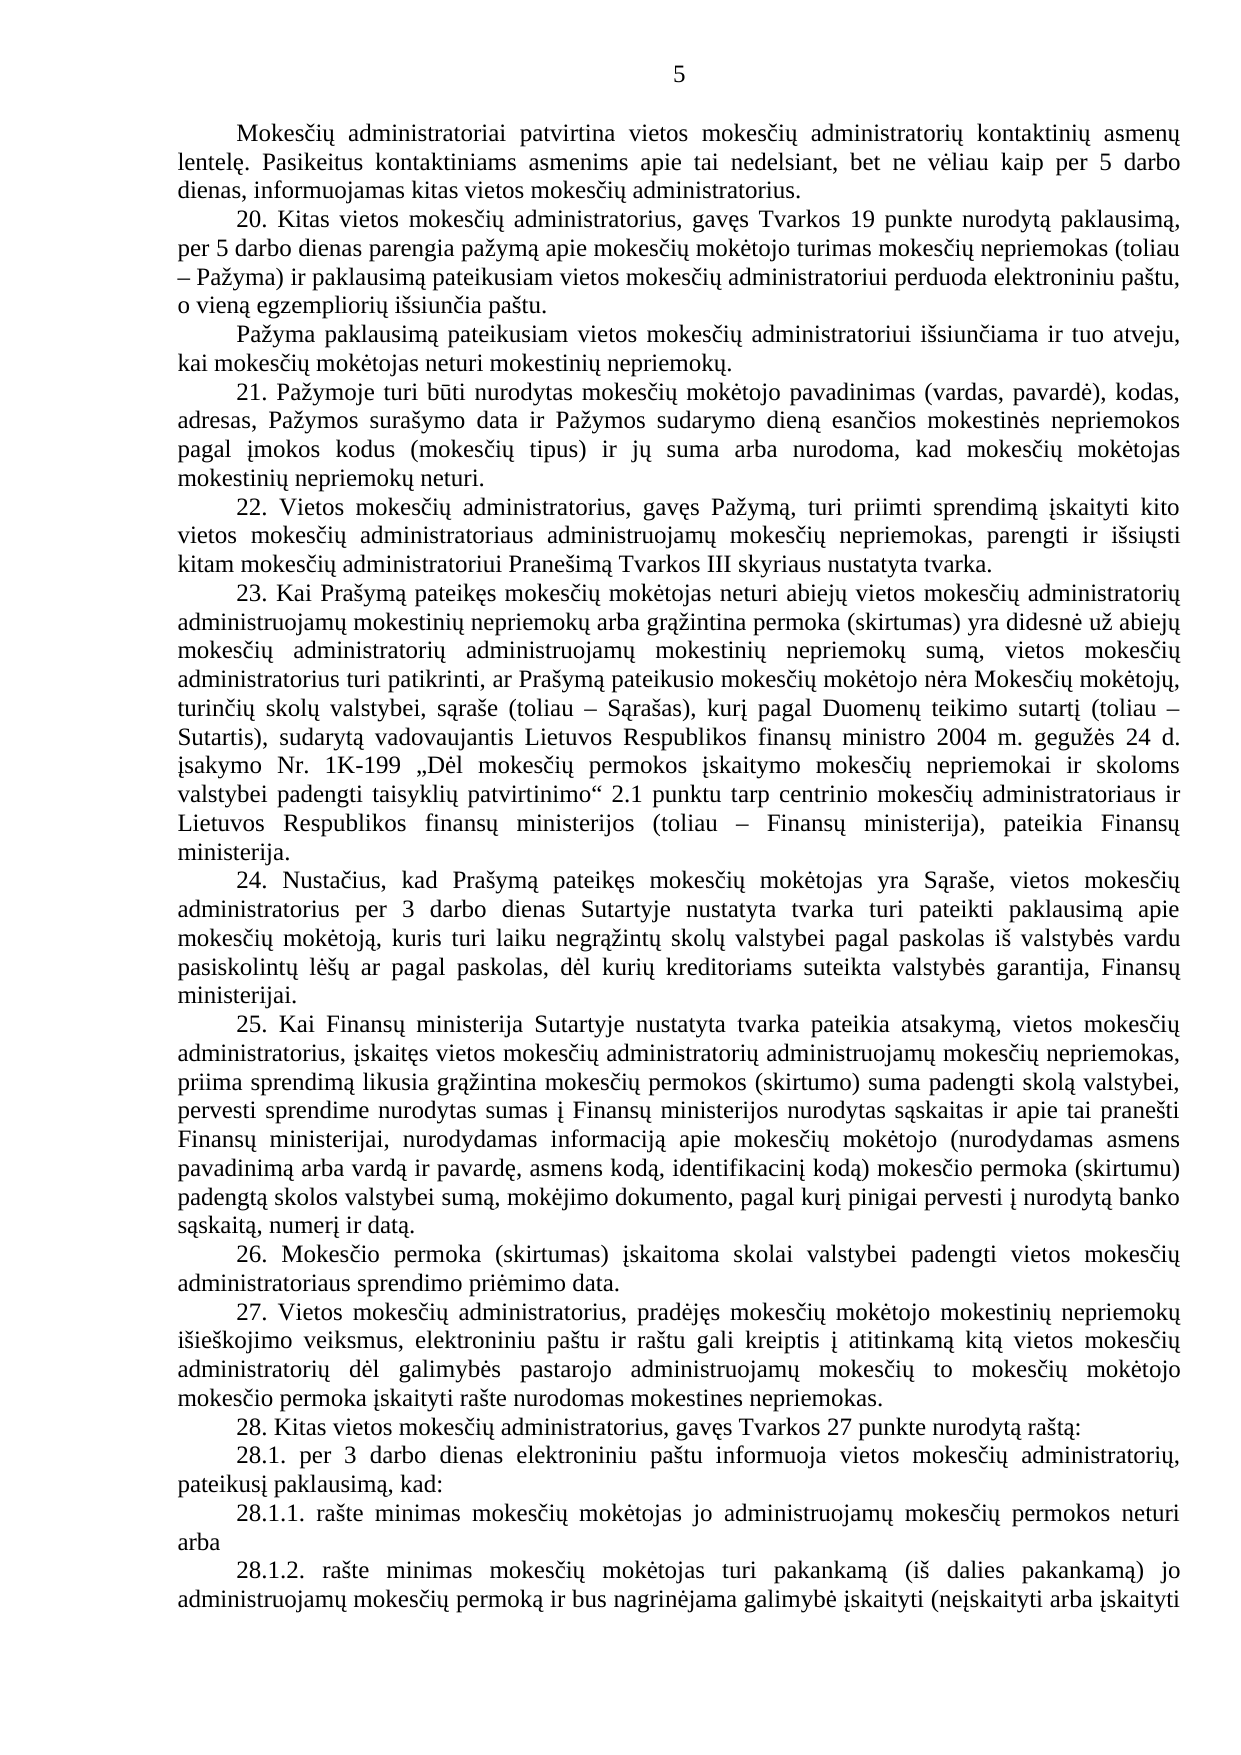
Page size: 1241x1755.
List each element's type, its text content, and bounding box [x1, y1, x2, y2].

text 27. Vietos mokesčių administratorius, pradėjęs mokesčių mokėtojo mokestinių nepriemokų išieškojimo veiksmus, elektroniniu paštu ir raštu gali kreiptis į atitinkamą kitą vietos mokesčių administratorių dėl galimybės pastarojo administruojamų mokesčių to mokesčių mokėtojo mokesčio permoka įskaityti rašte nurodomas mokestines nepriemokas. [177, 1297, 1181, 1412]
text 23. Kai Prašymą pateikęs mokesčių mokėtojas neturi abiejų vietos mokesčių administratorių administruojamų mokestinių nepriemokų arba grąžintina permoka (skirtumas) yra didesnė už abiejų mokesčių administratorių administruojamų mokestinių nepriemokų sumą, vietos mokesčių administratorius turi patikrinti, ar Prašymą pateikusio mokesčių mokėtojo nėra Mokesčių mokėtojų, turinčių skolų valstybei, sąraše (toliau – Sąrašas), kurį pagal Duomenų teikimo sutartį (toliau – Sutartis), sudarytą vadovaujantis Lietuvos Respublikos finansų ministro 2004 m. gegužės 24 d. įsakymo Nr. 1K-199 „Dėl mokesčių permokos įskaitymo mokesčių nepriemokai ir skoloms valstybei padengti taisyklių patvirtinimo“ 2.1 punktu tarp centrinio mokesčių administratoriaus ir Lietuvos Respublikos finansų ministerijos (toliau – Finansų ministerija), pateikia Finansų ministerija. [177, 578, 1181, 866]
text 20. Kitas vietos mokesčių administratorius, gavęs Tvarkos 19 punkte nurodytą paklausimą, per 5 darbo dienas parengia pažymą apie mokesčių mokėtojo turimas mokesčių nepriemokas (toliau – Pažyma) ir paklausimą pateikusiam vietos mokesčių administratoriui perduoda elektroniniu paštu, o vieną egzempliorių išsiunčia paštu. [177, 204, 1181, 319]
text 25. Kai Finansų ministerija Sutartyje nustatyta tvarka pateikia atsakymą, vietos mokesčių administratorius, įskaitęs vietos mokesčių administratorių administruojamų mokesčių nepriemokas, priima sprendimą likusia grąžintina mokesčių permokos (skirtumo) suma padengti skolą valstybei, pervesti sprendime nurodytas sumas į Finansų ministerijos nurodytas sąskaitas ir apie tai pranešti Finansų ministerijai, nurodydamas informaciją apie mokesčių mokėtojo (nurodydamas asmens pavadinimą arba vardą ir pavardę, asmens kodą, identifikacinį kodą) mokesčio permoka (skirtumu) padengtą skolos valstybei sumą, mokėjimo dokumento, pagal kurį pinigai pervesti į nurodytą banko sąskaitą, numerį ir datą. [177, 1009, 1181, 1239]
text 26. Mokesčio permoka (skirtumas) įskaitoma skolai valstybei padengti vietos mokesčių administratoriaus sprendimo priėmimo data. [177, 1239, 1181, 1297]
text 24. Nustačius, kad Prašymą pateikęs mokesčių mokėtojas yra Sąraše, vietos mokesčių administratorius per 3 darbo dienas Sutartyje nustatyta tvarka turi pateikti paklausimą apie mokesčių mokėtoją, kuris turi laiku negrąžintų skolų valstybei pagal paskolas iš valstybės vardu pasiskolintų lėšų ar pagal paskolas, dėl kurių kreditoriams suteikta valstybės garantija, Finansų ministerijai. [177, 866, 1181, 1009]
text 28.1.2. rašte minimas mokesčių mokėtojas turi pakankamą (iš dalies pakankamą) jo administruojamų mokesčių permoką ir bus nagrinėjama galimybė įskaityti (neįskaityti arba įskaityti [177, 1556, 1181, 1613]
text Pažyma paklausimą pateikusiam vietos mokesčių administratoriui išsiunčiama ir tuo atveju, kai mokesčių mokėtojas neturi mokestinių nepriemokų. [177, 319, 1181, 377]
text 28.1.1. rašte minimas mokesčių mokėtojas jo administruojamų mokesčių permokos neturi arba [177, 1498, 1181, 1556]
text 28. Kitas vietos mokesčių administratorius, gavęs Tvarkos 27 punkte nurodytą raštą: [177, 1412, 1181, 1441]
text Mokesčių administratoriai patvirtina vietos mokesčių administratorių kontaktinių asmenų lentelę. Pasikeitus kontaktiniams asmenims apie tai nedelsiant, bet ne vėliau kaip per 5 darbo dienas, informuojamas kitas vietos mokesčių administratorius. [177, 118, 1181, 204]
text 21. Pažymoje turi būti nurodytas mokesčių mokėtojo pavadinimas (vardas, pavardė), kodas, adresas, Pažymos surašymo data ir Pažymos sudarymo dieną esančios mokestinės nepriemokos pagal įmokos kodus (mokesčių tipus) ir jų suma arba nurodoma, kad mokesčių mokėtojas mokestinių nepriemokų neturi. [177, 377, 1181, 492]
text 28.1. per 3 darbo dienas elektroniniu paštu informuoja vietos mokesčių administratorių, pateikusį paklausimą, kad: [177, 1441, 1181, 1498]
text 22. Vietos mokesčių administratorius, gavęs Pažymą, turi priimti sprendimą įskaityti kito vietos mokesčių administratoriaus administruojamų mokesčių nepriemokas, parengti ir išsiųsti kitam mokesčių administratoriui Pranešimą Tvarkos III skyriaus nustatyta tvarka. [177, 492, 1181, 578]
